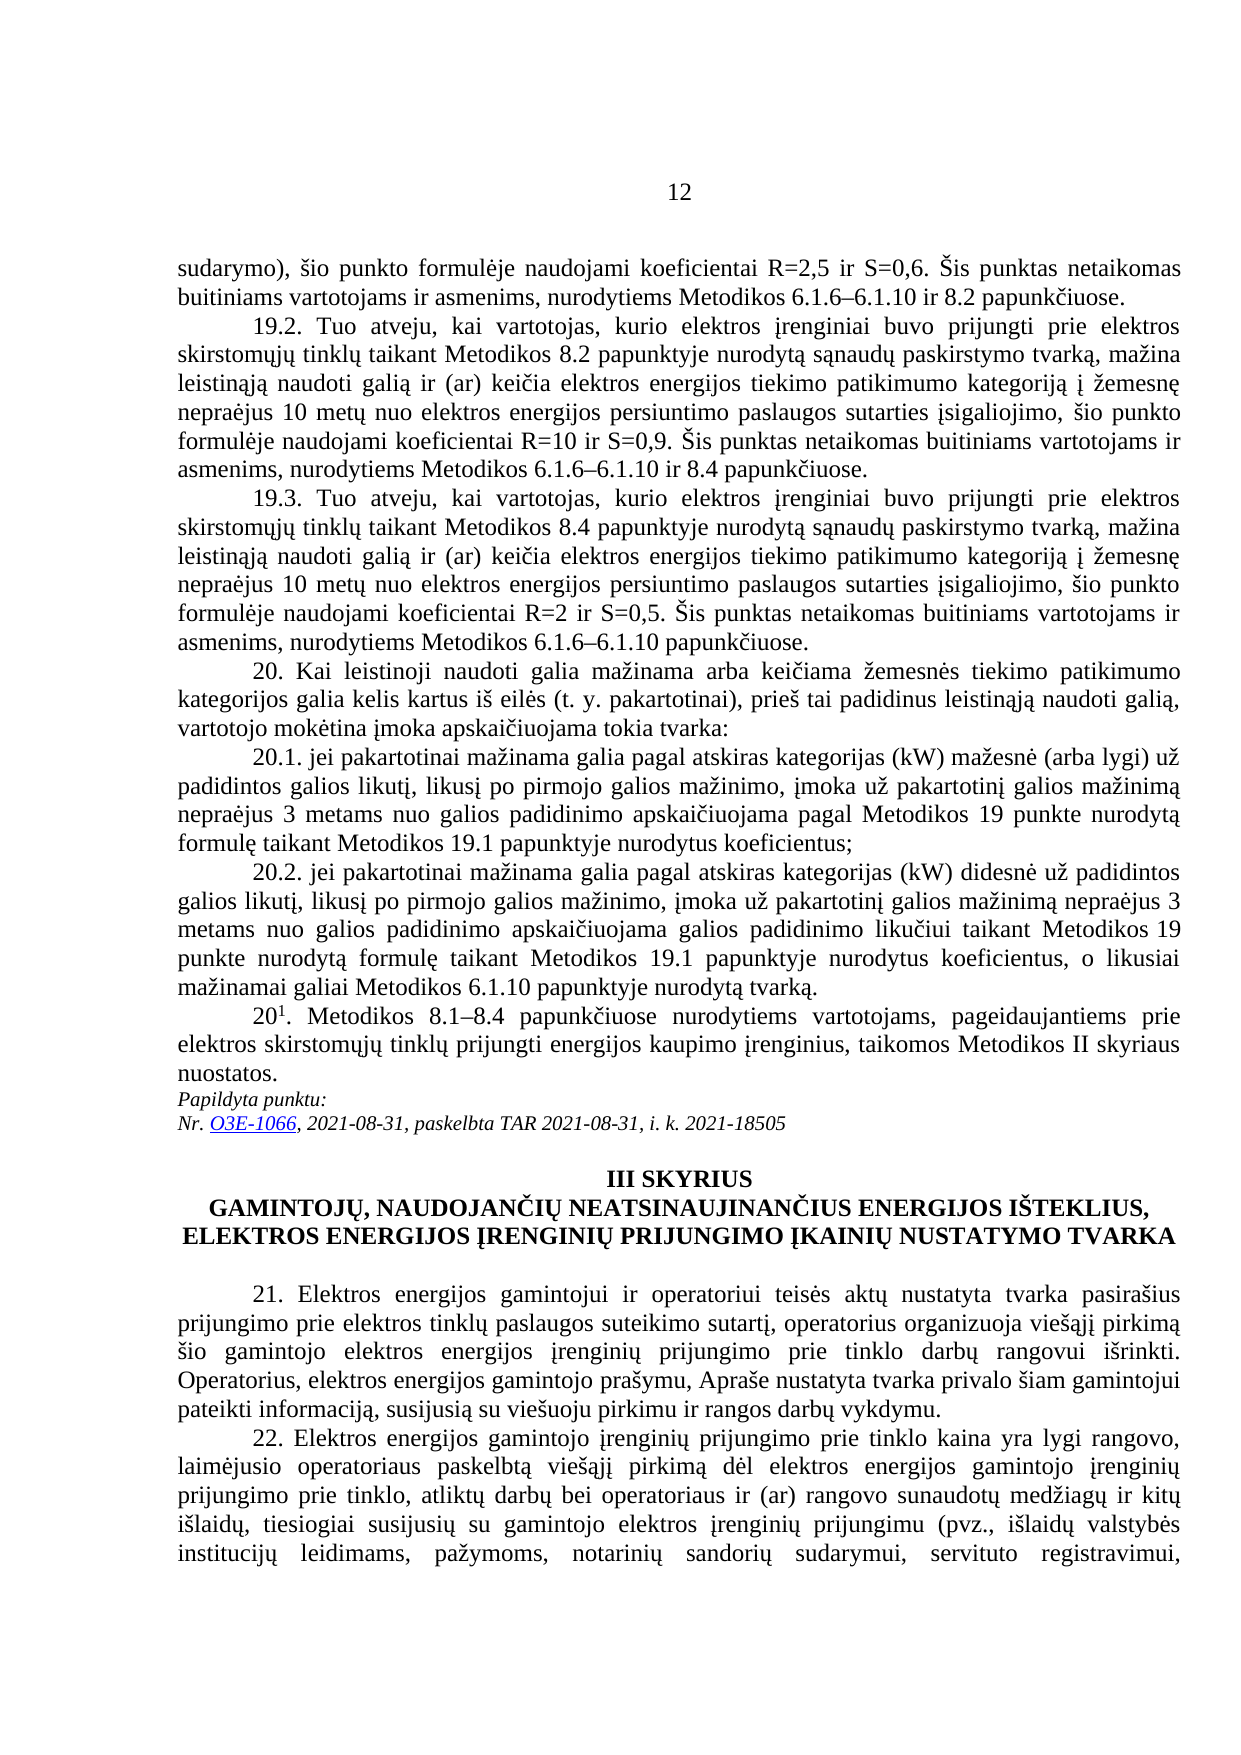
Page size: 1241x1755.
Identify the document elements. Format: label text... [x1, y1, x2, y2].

text Papildyta punktu: [177, 1087, 1181, 1111]
text sudarymo), šio punkto formulėje naudojami koeficientai R=2,5 ir S=0,6. Šis punktas netaikomas buitiniams vartotojams ir asmenims, nurodytiems Metodikos 6.1.6–6.1.10 ir 8.2 papunkčiuose. [177, 253, 1181, 311]
text 201. Metodikos 8.1–8.4 papunkčiuose nurodytiems vartotojams, pageidaujantiems prie elektros skirstomųjų tinklų prijungti energijos kaupimo įrenginius, taikomos Metodikos II skyriaus nuostatos. [177, 1001, 1181, 1087]
text 21. Elektros energijos gamintojui ir operatoriui teisės aktų nustatyta tvarka pasirašius prijungimo prie elektros tinklų paslaugos suteikimo sutartį, operatorius organizuoja viešąjį pirkimą šio gamintojo elektros energijos įrenginių prijungimo prie tinklo darbų rangovui išrinkti. Operatorius, elektros energijos gamintojo prašymu, Apraše nustatyta tvarka privalo šiam gamintojui pateikti informaciją, susijusią su viešuoju pirkimu ir rangos darbų vykdymu. [177, 1279, 1181, 1423]
text III SKYRIUS GAMINTOJŲ, naudojančių neatsinaujinančius energijos išteklius, ELEKTROS ENERGIJOS ĮRENGINIŲ PRIJUNGIMO ĮKAINIŲ NUSTATYMO TVARKA [177, 1164, 1181, 1250]
text 19.2. Tuo atveju, kai vartotojas, kurio elektros įrenginiai buvo prijungti prie elektros skirstomųjų tinklų taikant Metodikos 8.2 papunktyje nurodytą sąnaudų paskirstymo tvarką, mažina leistinąją naudoti galią ir (ar) keičia elektros energijos tiekimo patikimumo kategoriją į žemesnę nepraėjus 10 metų nuo elektros energijos persiuntimo paslaugos sutarties įsigaliojimo, šio punkto formulėje naudojami koeficientai R=10 ir S=0,9. Šis punktas netaikomas buitiniams vartotojams ir asmenims, nurodytiems Metodikos 6.1.6–6.1.10 ir 8.4 papunkčiuose. [177, 311, 1181, 483]
text Nr. O3E-1066, 2021-08-31, paskelbta TAR 2021-08-31, i. k. 2021-18505 [177, 1111, 1181, 1135]
text 22. Elektros energijos gamintojo įrenginių prijungimo prie tinklo kaina yra lygi rangovo, laimėjusio operatoriaus paskelbtą viešąjį pirkimą dėl elektros energijos gamintojo įrenginių prijungimo prie tinklo, atliktų darbų bei operatoriaus ir (ar) rangovo sunaudotų medžiagų ir kitų išlaidų, tiesiogiai susijusių su gamintojo elektros įrenginių prijungimu (pvz., išlaidų valstybės institucijų leidimams, pažymoms, notarinių sandorių sudarymui, servituto registravimui, [177, 1423, 1181, 1566]
text 20.2. jei pakartotinai mažinama galia pagal atskiras kategorijas (kW) didesnė už padidintos galios likutį, likusį po pirmojo galios mažinimo, įmoka už pakartotinį galios mažinimą nepraėjus 3 metams nuo galios padidinimo apskaičiuojama galios padidinimo likučiui taikant Metodikos 19 punkte nurodytą formulę taikant Metodikos 19.1 papunktyje nurodytus koeficientus, o likusiai mažinamai galiai Metodikos 6.1.10 papunktyje nurodytą tvarką. [177, 857, 1181, 1001]
text 20. Kai leistinoji naudoti galia mažinama arba keičiama žemesnės tiekimo patikimumo kategorijos galia kelis kartus iš eilės (t. y. pakartotinai), prieš tai padidinus leistinąją naudoti galią, vartotojo mokėtina įmoka apskaičiuojama tokia tvarka: [177, 656, 1181, 742]
text 19.3. Tuo atveju, kai vartotojas, kurio elektros įrenginiai buvo prijungti prie elektros skirstomųjų tinklų taikant Metodikos 8.4 papunktyje nurodytą sąnaudų paskirstymo tvarką, mažina leistinąją naudoti galią ir (ar) keičia elektros energijos tiekimo patikimumo kategoriją į žemesnę nepraėjus 10 metų nuo elektros energijos persiuntimo paslaugos sutarties įsigaliojimo, šio punkto formulėje naudojami koeficientai R=2 ir S=0,5. Šis punktas netaikomas buitiniams vartotojams ir asmenims, nurodytiems Metodikos 6.1.6–6.1.10 papunkčiuose. [177, 483, 1181, 656]
text 20.1. jei pakartotinai mažinama galia pagal atskiras kategorijas (kW) mažesnė (arba lygi) už padidintos galios likutį, likusį po pirmojo galios mažinimo, įmoka už pakartotinį galios mažinimą nepraėjus 3 metams nuo galios padidinimo apskaičiuojama pagal Metodikos 19 punkte nurodytą formulę taikant Metodikos 19.1 papunktyje nurodytus koeficientus; [177, 742, 1181, 857]
